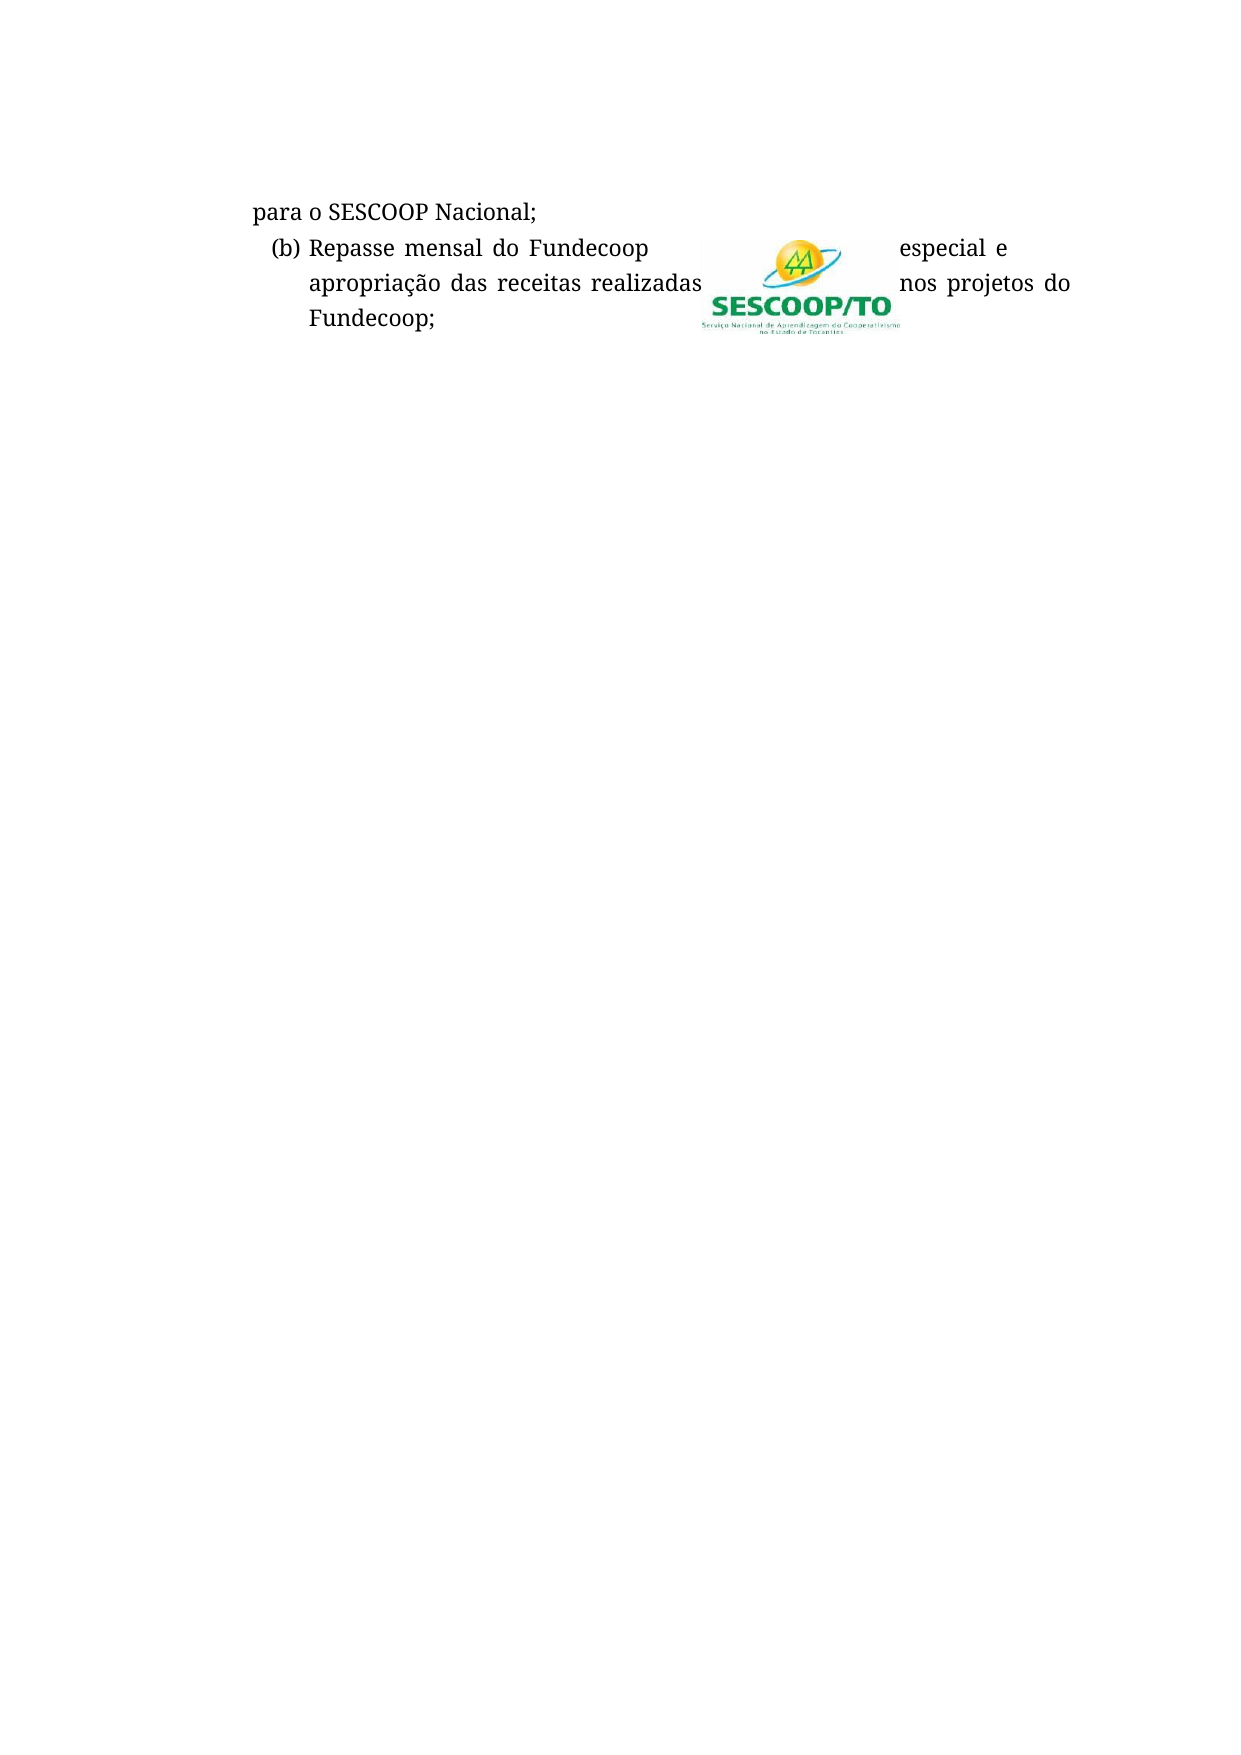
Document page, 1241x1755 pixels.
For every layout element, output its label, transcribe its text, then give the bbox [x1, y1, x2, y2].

list para o SESCOOP Nacional; [215, 196, 1108, 227]
list Repasse mensal do Fundecoop especial e apropriação das receitas realizadas nos projetos do Fundecoop; [271, 231, 1108, 333]
